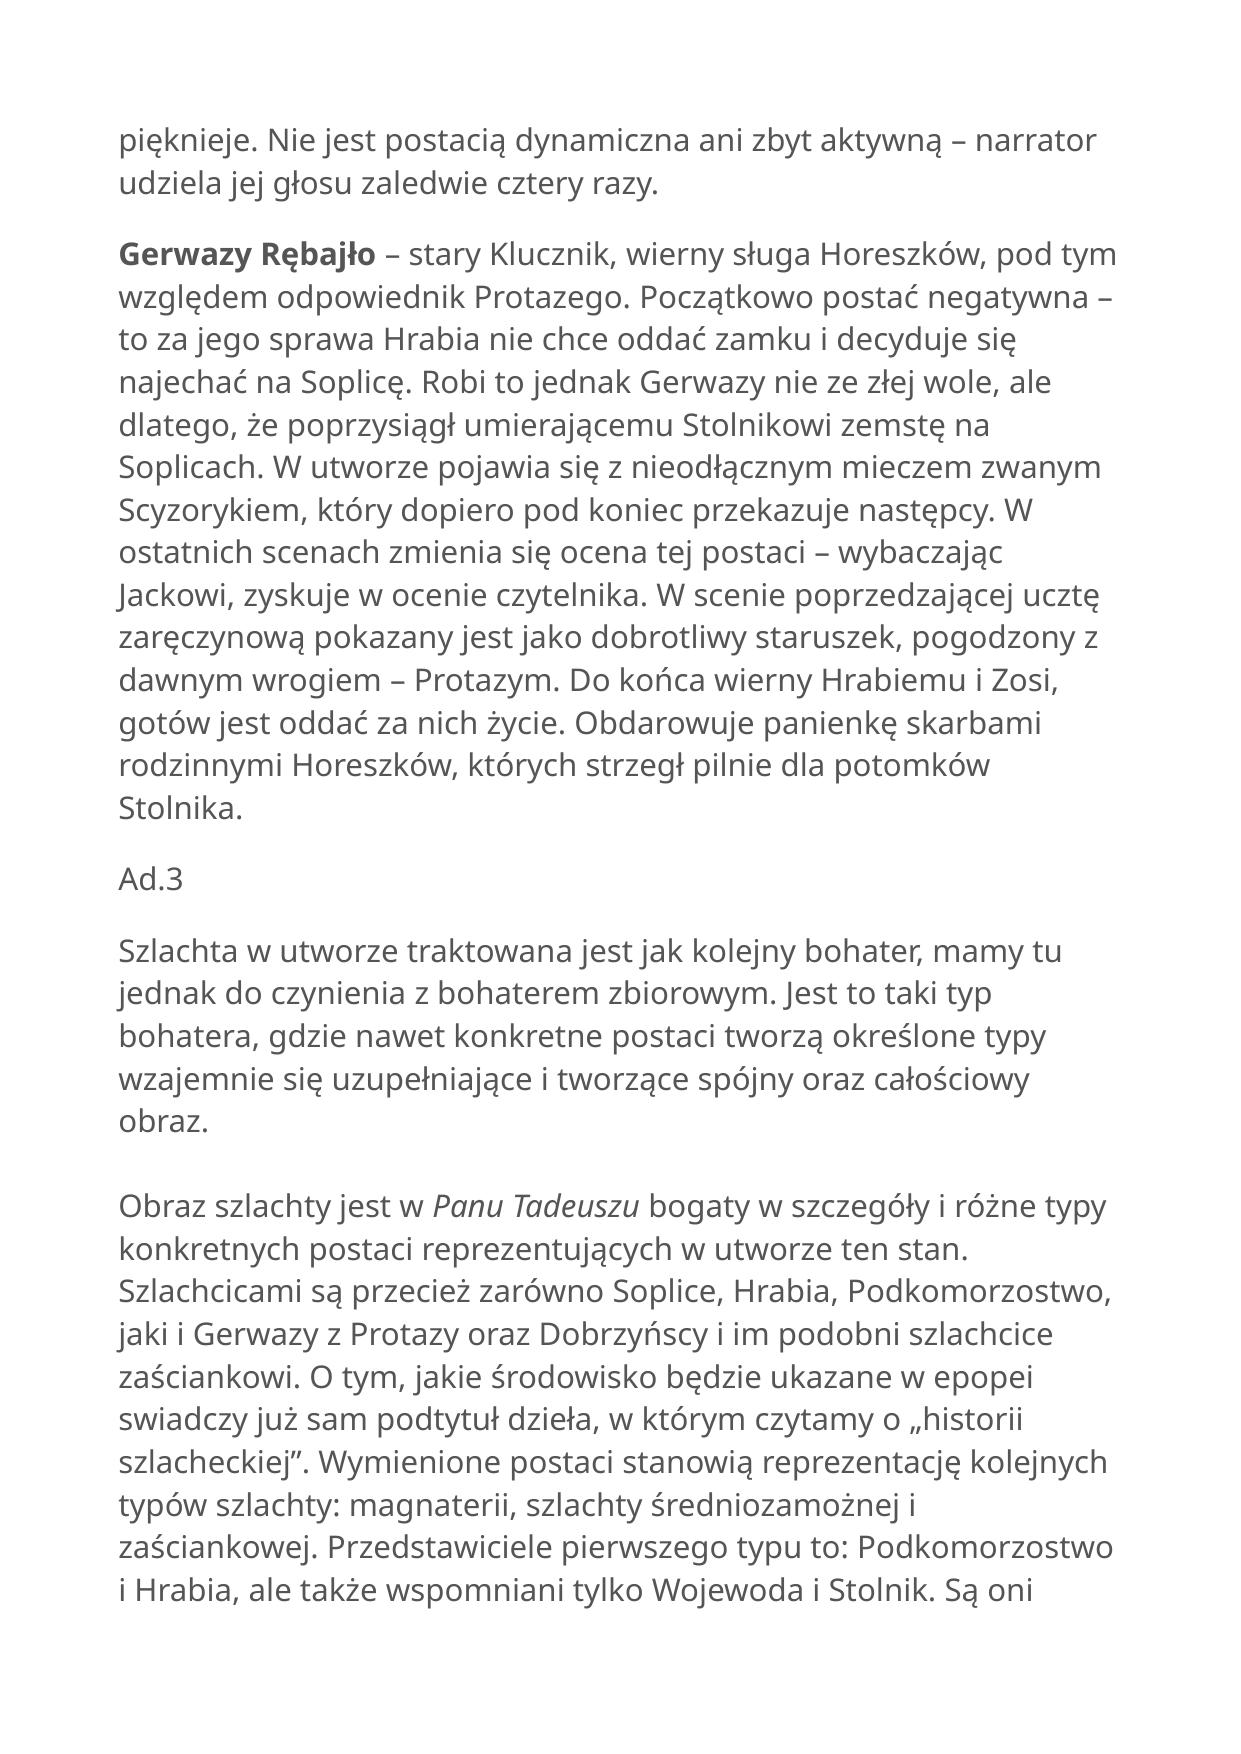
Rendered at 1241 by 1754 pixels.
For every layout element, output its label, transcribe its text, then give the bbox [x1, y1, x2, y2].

text Gerwazy Rębajło – stary Klucznik, wierny sługa Horeszków, pod tym względem odpowiednik Protazego. Początkowo postać negatywna – to za jego sprawa Hrabia nie chce oddać zamku i decyduje się najechać na Soplicę. Robi to jednak Gerwazy nie ze złej wole, ale dlatego, że poprzysiągł umierającemu Stolnikowi zemstę na Soplicach. W utworze pojawia się z nieodłącznym mieczem zwanym Scyzorykiem, który dopiero pod koniec przekazuje następcy. W ostatnich scenach zmienia się ocena tej postaci – wybaczając Jackowi, zyskuje w ocenie czytelnika. W scenie poprzedzającej ucztę zaręczynową pokazany jest jako dobrotliwy staruszek, pogodzony z dawnym wrogiem – Protazym. Do końca wierny Hrabiemu i Zosi, gotów jest oddać za nich życie. Obdarowuje panienkę skarbami rodzinnymi Horeszków, których strzegł pilnie dla potomków Stolnika. [118, 232, 1122, 828]
text Szlachta w utworze traktowana jest jak kolejny bohater, mamy tu jednak do czynienia z bohaterem zbiorowym. Jest to taki typ bohatera, gdzie nawet konkretne postaci tworzą określone typy wzajemnie się uzupełniające i tworzące spójny oraz całościowy obraz. Obraz szlachty jest w Panu Tadeuszu bogaty w szczegóły i różne typy konkretnych postaci reprezentujących w utworze ten stan. Szlachcicami są przecież zarówno Soplice, Hrabia, Podkomorzostwo, jaki i Gerwazy z Protazy oraz Dobrzyńscy i im podobni szlachcice zaściankowi. O tym, jakie środowisko będzie ukazane w epopei swiadczy już sam podtytuł dzieła, w którym czytamy o „historii szlacheckiej”. Wymienione postaci stanowią reprezentację kolejnych typów szlachty: magnaterii, szlachty średniozamożnej i zaściankowej. Przedstawiciele pierwszego typu to: Podkomorzostwo i Hrabia, ale także wspomniani tylko Wojewoda i Stolnik. Są oni [118, 929, 1122, 1610]
text Ad.3 [118, 857, 1122, 900]
text pięknieje. Nie jest postacią dynamiczna ani zbyt aktywną – narrator udziela jej głosu zaledwie cztery razy. [118, 118, 1122, 203]
